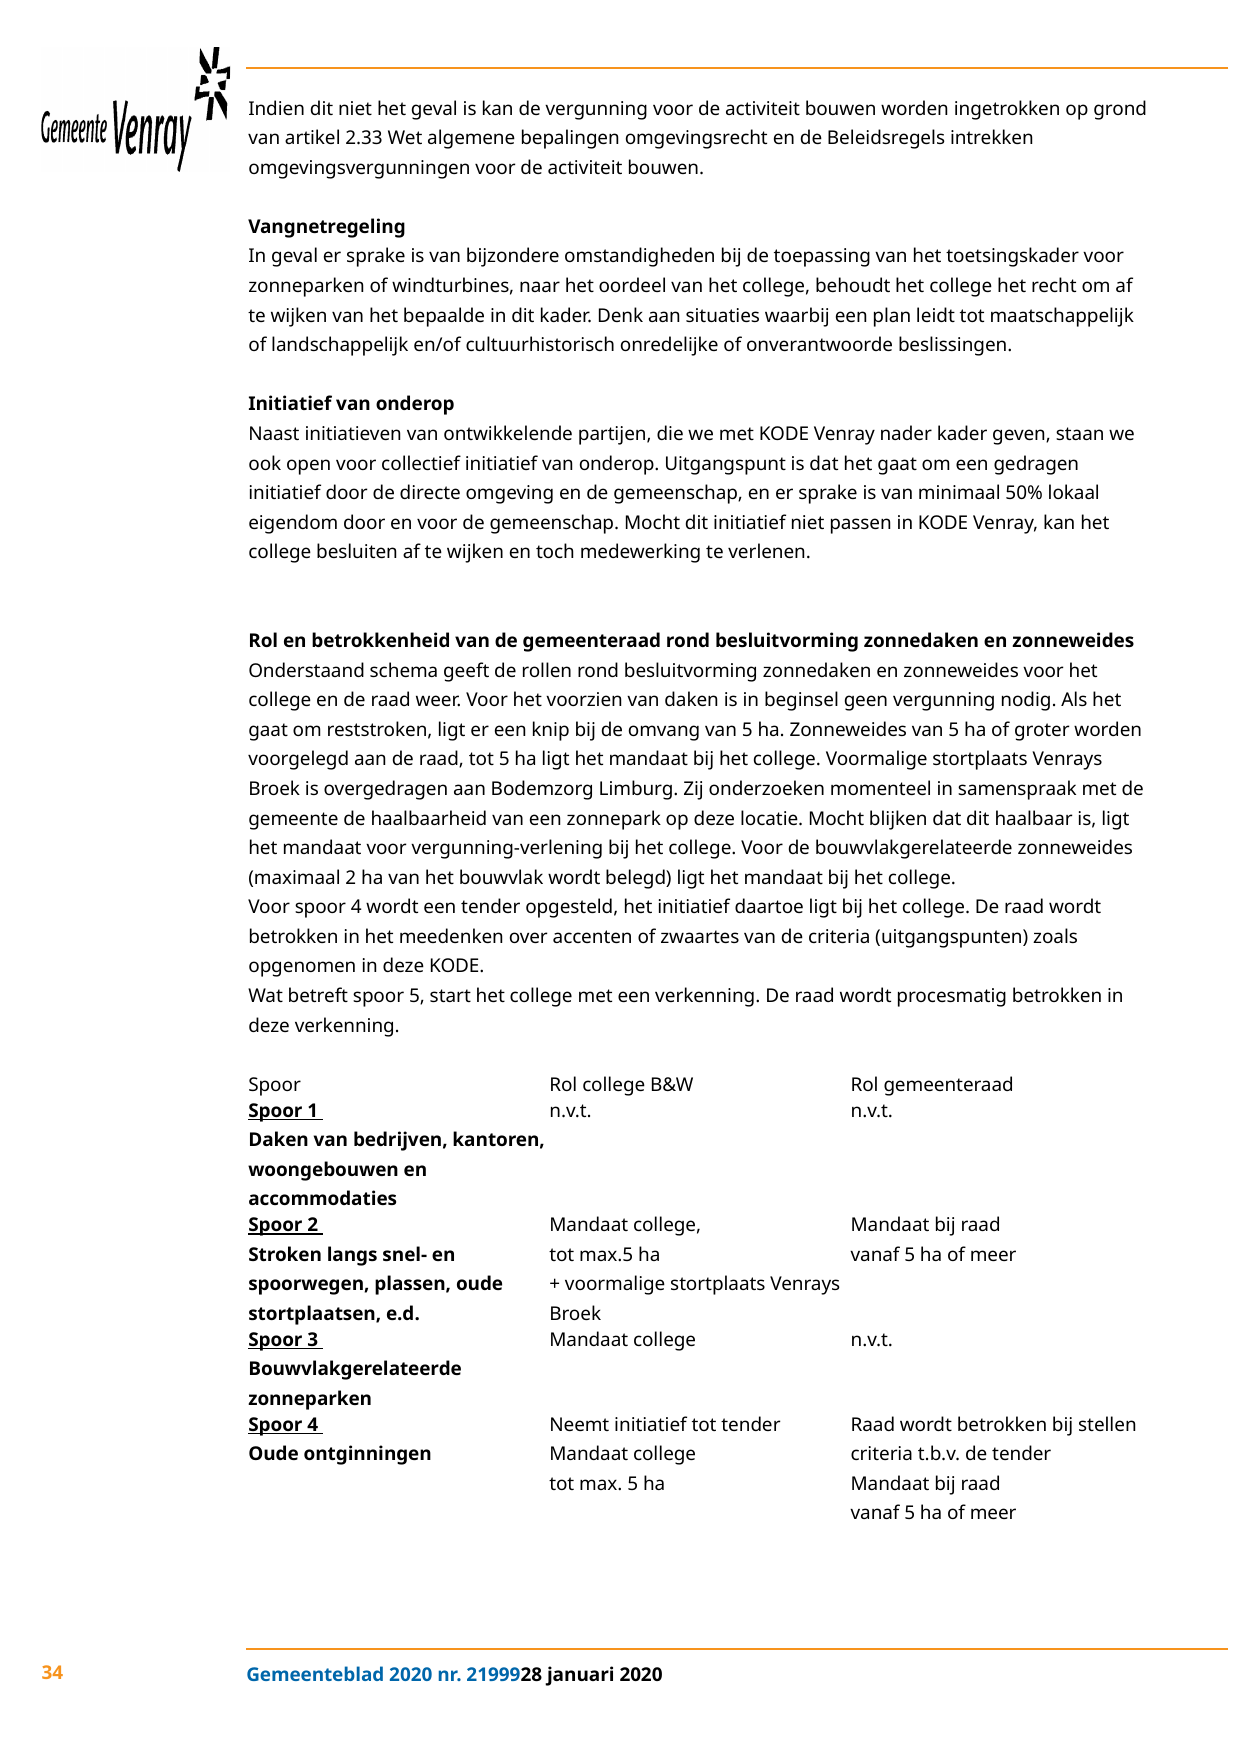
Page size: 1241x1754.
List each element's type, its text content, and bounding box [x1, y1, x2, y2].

text Voor spoor 4 wordt een tender opgesteld, het initiatief daartoe ligt bij het college. De raad wordt betrokken in het meedenken over accenten of zwaartes van de criteria (uitgangspunten) zoals opgenomen in deze KODE. [248, 893, 1152, 978]
text Wat betreft spoor 5, start het college met een verkenning. De raad wordt procesmatig betrokken in deze verkenning. [248, 982, 1152, 1038]
text Vangnetregeling [248, 213, 1152, 239]
table_cell n.v.t. [549, 1097, 850, 1211]
table_header Rol college B&W [549, 1071, 850, 1097]
table_cell Mandaat college, tot max.5 ha + voormalige stortplaats Venrays Broek [549, 1211, 850, 1326]
table_header Spoor [248, 1071, 549, 1097]
table_cell n.v.t. [850, 1097, 1152, 1211]
table_cell Spoor 1 Daken van bedrijven, kantoren, woongebouwen en accommodaties [248, 1097, 549, 1211]
text Naast initiatieven van ontwikkelende partijen, die we met KODE Venray nader kader geven, staan we ook open voor collectief initiatief van onderop. Uitgangspunt is dat het gaat om een gedragen initiatief door de directe omgeving en de gemeenschap, en er sprake is van minimaal 50% lokaal eigendom door en voor de gemeenschap. Mocht dit initiatief niet passen in KODE Venray, kan het college besluiten af te wijken en toch medewerking te verlenen. [248, 420, 1152, 564]
text Initiatief van onderop [248, 391, 1152, 416]
table_header Rol gemeenteraad [850, 1071, 1152, 1097]
table_cell n.v.t. [850, 1326, 1152, 1411]
text Onderstaand schema geeft de rollen rond besluitvorming zonnedaken en zonneweides voor het college en de raad weer. Voor het voorzien van daken is in beginsel geen vergunning nodig. Als het gaat om reststroken, ligt er een knip bij de omvang van 5 ha. Zonneweides van 5 ha of groter worden voorgelegd aan de raad, tot 5 ha ligt het mandaat bij het college. Voormalige stortplaats Venrays Broek is overgedragen aan Bodemzorg Limburg. Zij onderzoeken momenteel in samenspraak met de gemeente de haalbaarheid van een zonnepark op deze locatie. Mocht blijken dat dit haalbaar is, ligt het mandaat voor vergunning-verlening bij het college. Voor de bouwvlakgerelateerde zonneweides (maximaal 2 ha van het bouwvlak wordt belegd) ligt het mandaat bij het college. [248, 657, 1152, 890]
table_cell Neemt initiatief tot tender Mandaat college tot max. 5 ha [549, 1411, 850, 1525]
table_cell Mandaat college [549, 1326, 850, 1411]
text In geval er sprake is van bijzondere omstandigheden bij de toepassing van het toetsingskader voor zonneparken of windturbines, naar het oordeel van het college, behoudt het college het recht om af te wijken van het bepaalde in dit kader. Denk aan situaties waarbij een plan leidt tot maatschappelijk of landschappelijk en/of cultuurhistorisch onredelijke of onverantwoorde beslissingen. [248, 243, 1152, 357]
table_cell Raad wordt betrokken bij stellen criteria t.b.v. de tender Mandaat bij raad vanaf 5 ha of meer [850, 1411, 1152, 1525]
table_cell Spoor 3 Bouwvlakgerelateerde zonneparken [248, 1326, 549, 1411]
table_cell Spoor 4 Oude ontginningen [248, 1411, 549, 1525]
picture [41, 47, 231, 172]
text Indien dit niet het geval is kan de vergunning voor de activiteit bouwen worden ingetrokken op grond van artikel 2.33 Wet algemene bepalingen omgevingsrecht en de Beleidsregels intrekken omgevingsvergunningen voor de activiteit bouwen. [248, 95, 1152, 180]
table_cell Mandaat bij raad vanaf 5 ha of meer [850, 1211, 1152, 1326]
text Rol en betrokkenheid van de gemeenteraad rond besluitvorming zonnedaken en zonneweides [248, 627, 1152, 653]
table_cell Spoor 2 Stroken langs snel- en spoorwegen, plassen, oude stortplaatsen, e.d. [248, 1211, 549, 1326]
